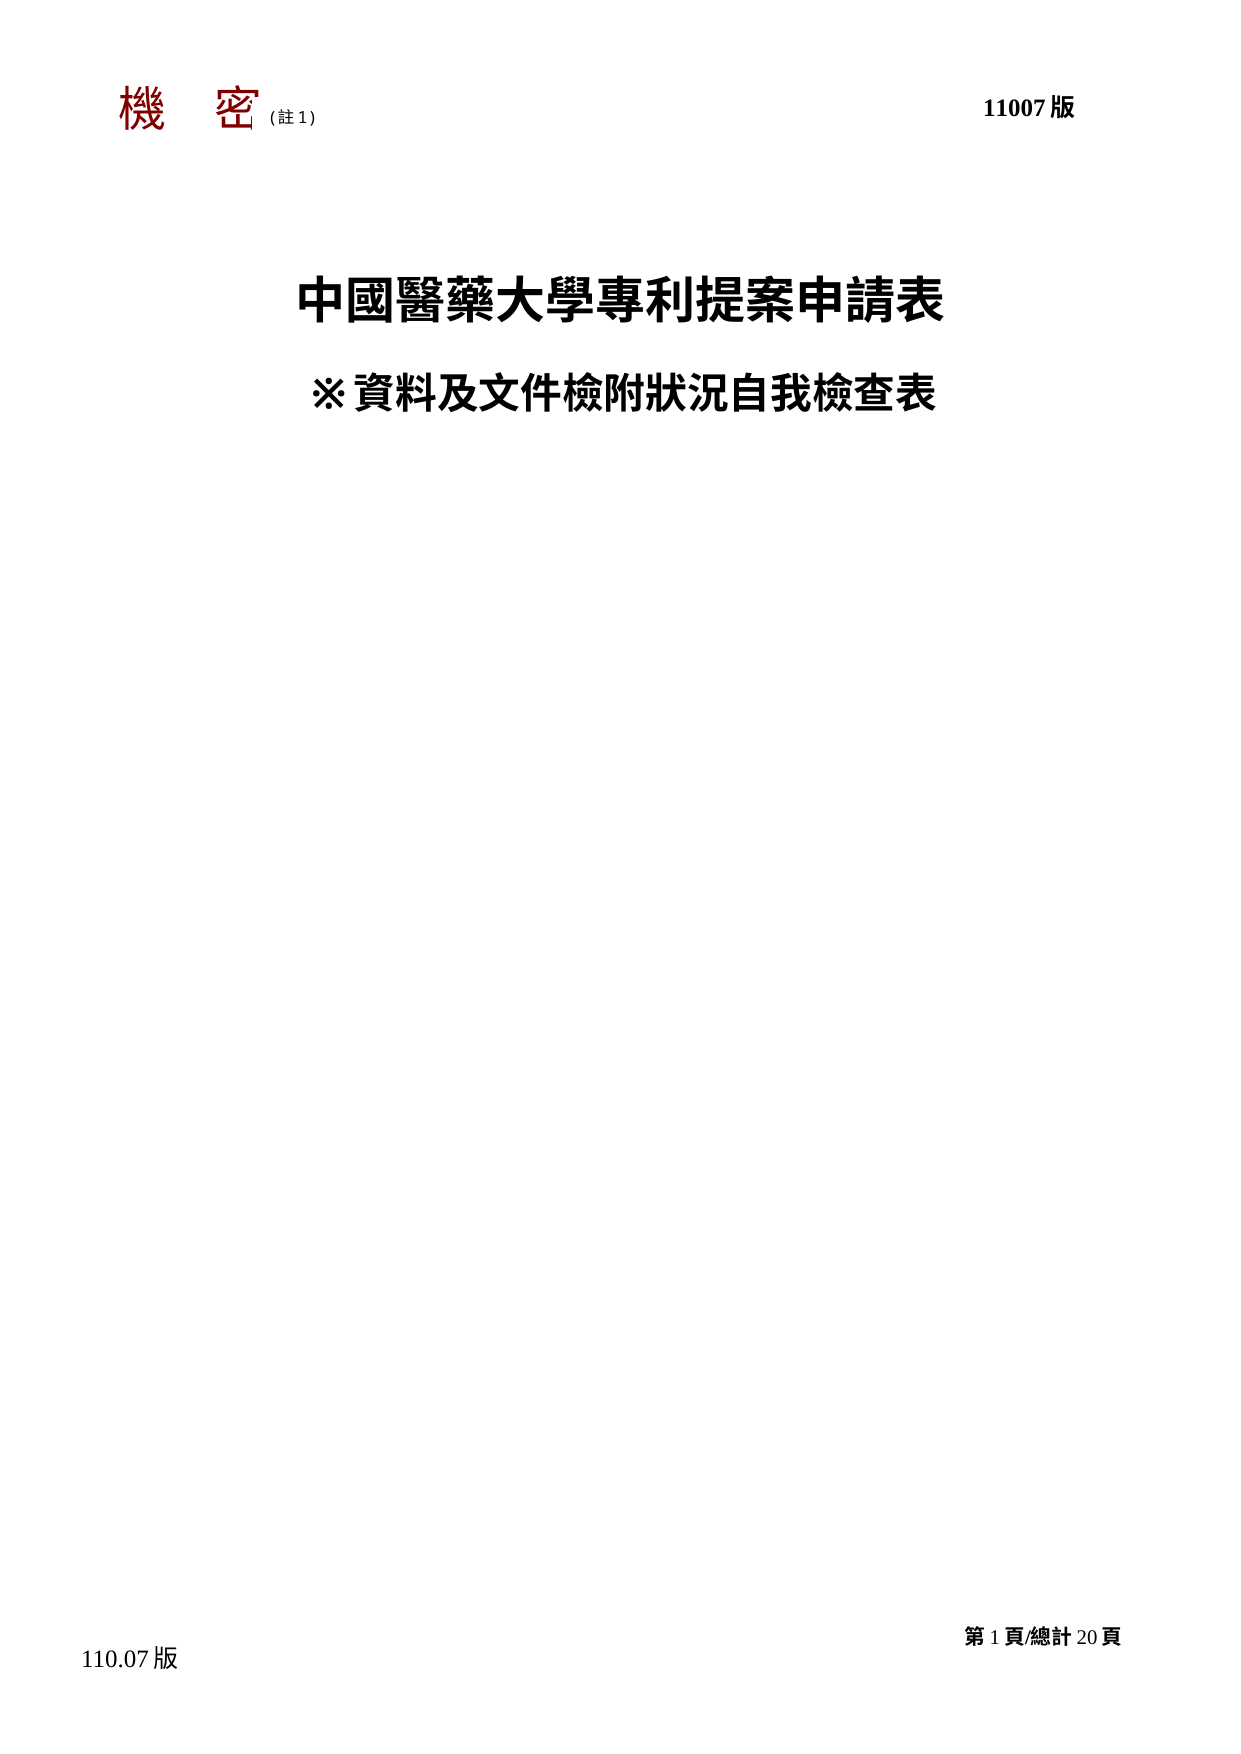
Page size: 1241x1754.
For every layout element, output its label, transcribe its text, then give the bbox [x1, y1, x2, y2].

text 中國醫藥大學專利提案申請表 [118, 224, 1122, 349]
text ※資料及文件檢附狀況自我檢查表 [118, 349, 1122, 412]
